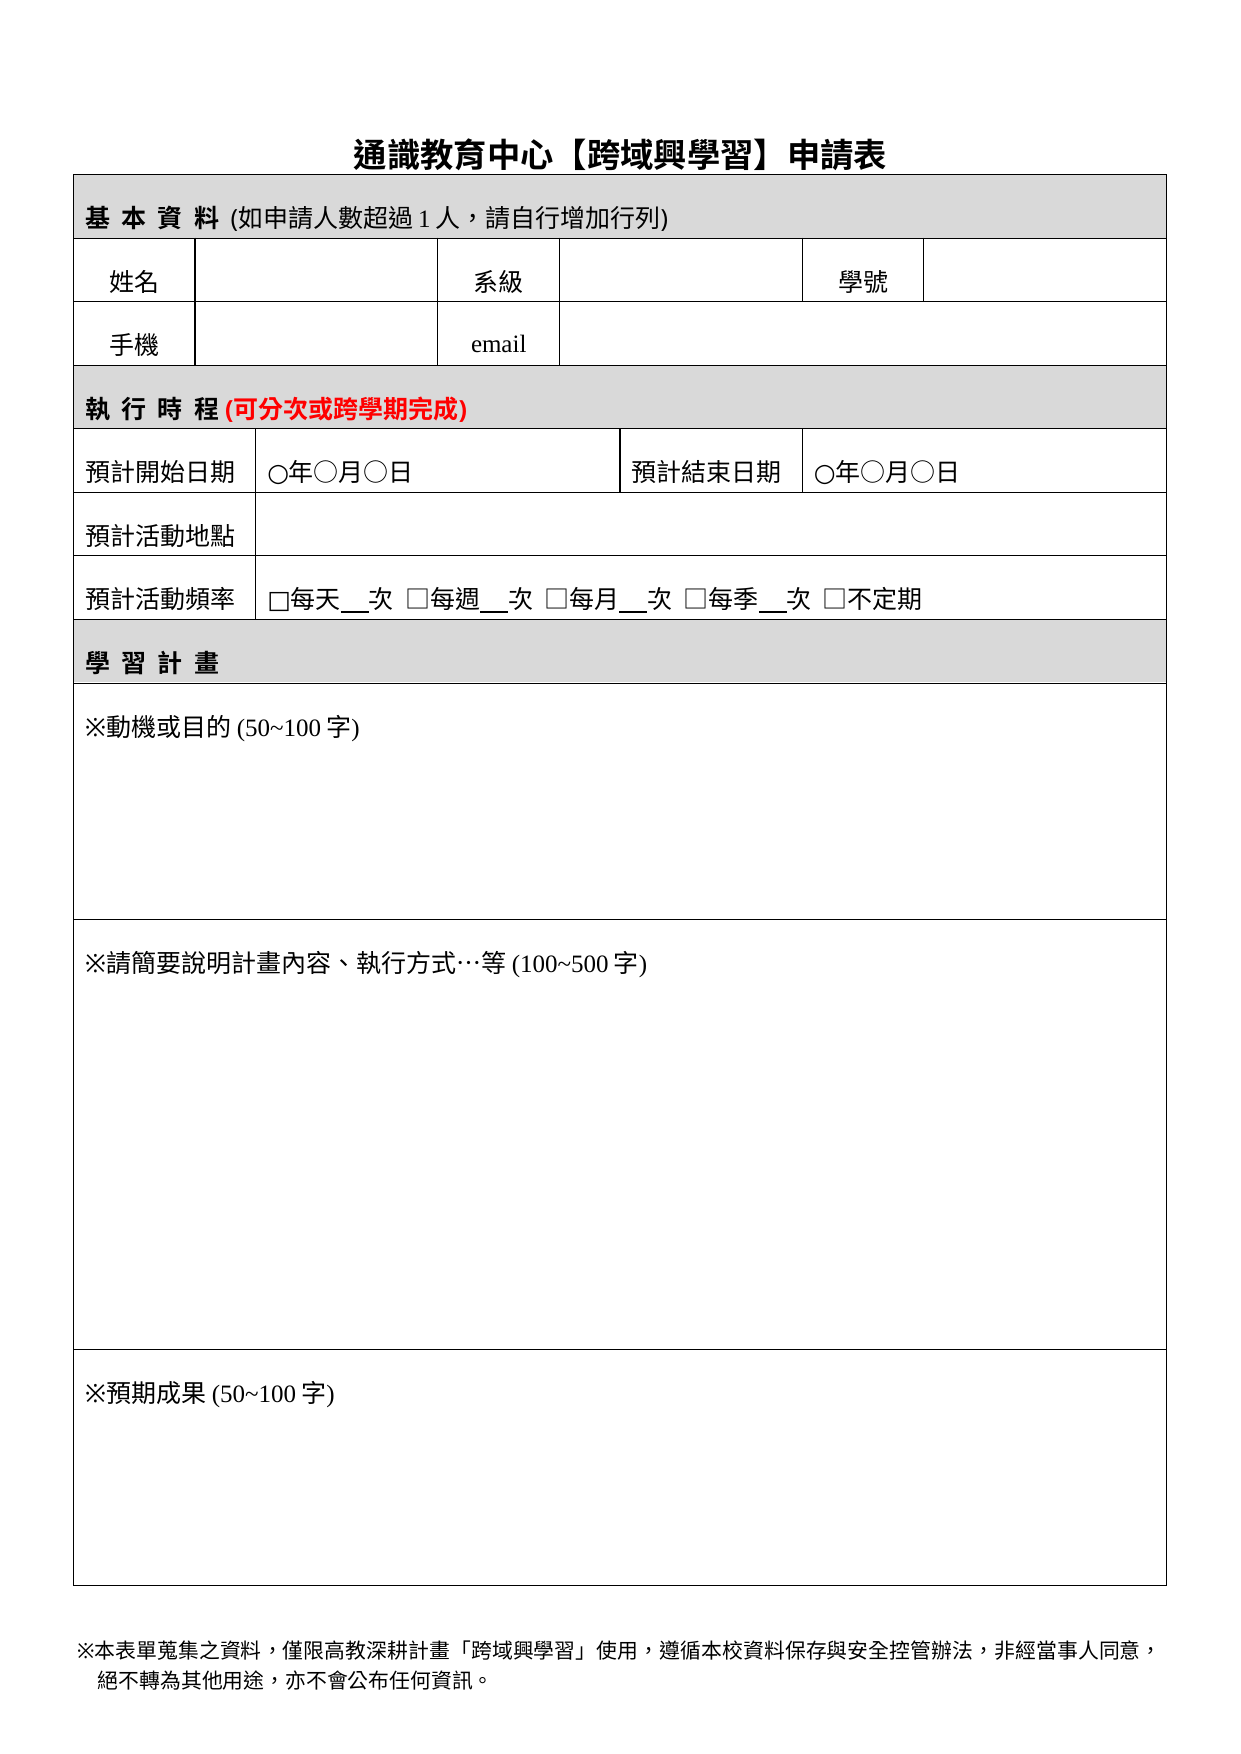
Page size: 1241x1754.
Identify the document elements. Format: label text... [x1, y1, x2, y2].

table_cell [196, 239, 437, 301]
table_cell [196, 302, 437, 365]
table_cell 執 行 時 程 (可分次或跨學期完成) [74, 366, 1166, 428]
table_cell [560, 302, 1166, 365]
table_cell ○年○月○日 [803, 429, 1166, 492]
table_cell 學 習 計 畫 [74, 620, 1166, 682]
table_cell 預計結束日期 [621, 429, 802, 492]
table_header 基 本 資 料 (如申請人數超過1人，請自行增加行列) [74, 175, 1166, 238]
table_cell ※請簡要說明計畫內容、執行方式…等 (100~500字) [74, 920, 1166, 1348]
table_cell ※動機或目的 (50~100字) [74, 684, 1166, 919]
table_cell 預計活動地點 [74, 493, 255, 555]
table_cell email [438, 302, 559, 365]
table_cell 姓名 [74, 239, 194, 301]
table_cell 系級 [438, 239, 559, 301]
table_cell [924, 239, 1166, 301]
table_cell 預計開始日期 [74, 429, 255, 492]
table_cell [560, 239, 802, 301]
table_cell 預計活動頻率 [74, 556, 255, 619]
table_cell 手機 [74, 302, 194, 365]
table_cell 學號 [803, 239, 923, 301]
text 通識教育中心【跨域興學習】申請表 [77, 112, 1163, 174]
table_cell [256, 493, 1166, 555]
table_cell □每天 次 □每週 次 □每月 次 □每季 次 □不定期 [256, 556, 1166, 619]
table_cell ※預期成果 (50~100字) [74, 1350, 1166, 1585]
table_cell ○年○月○日 [256, 429, 619, 492]
